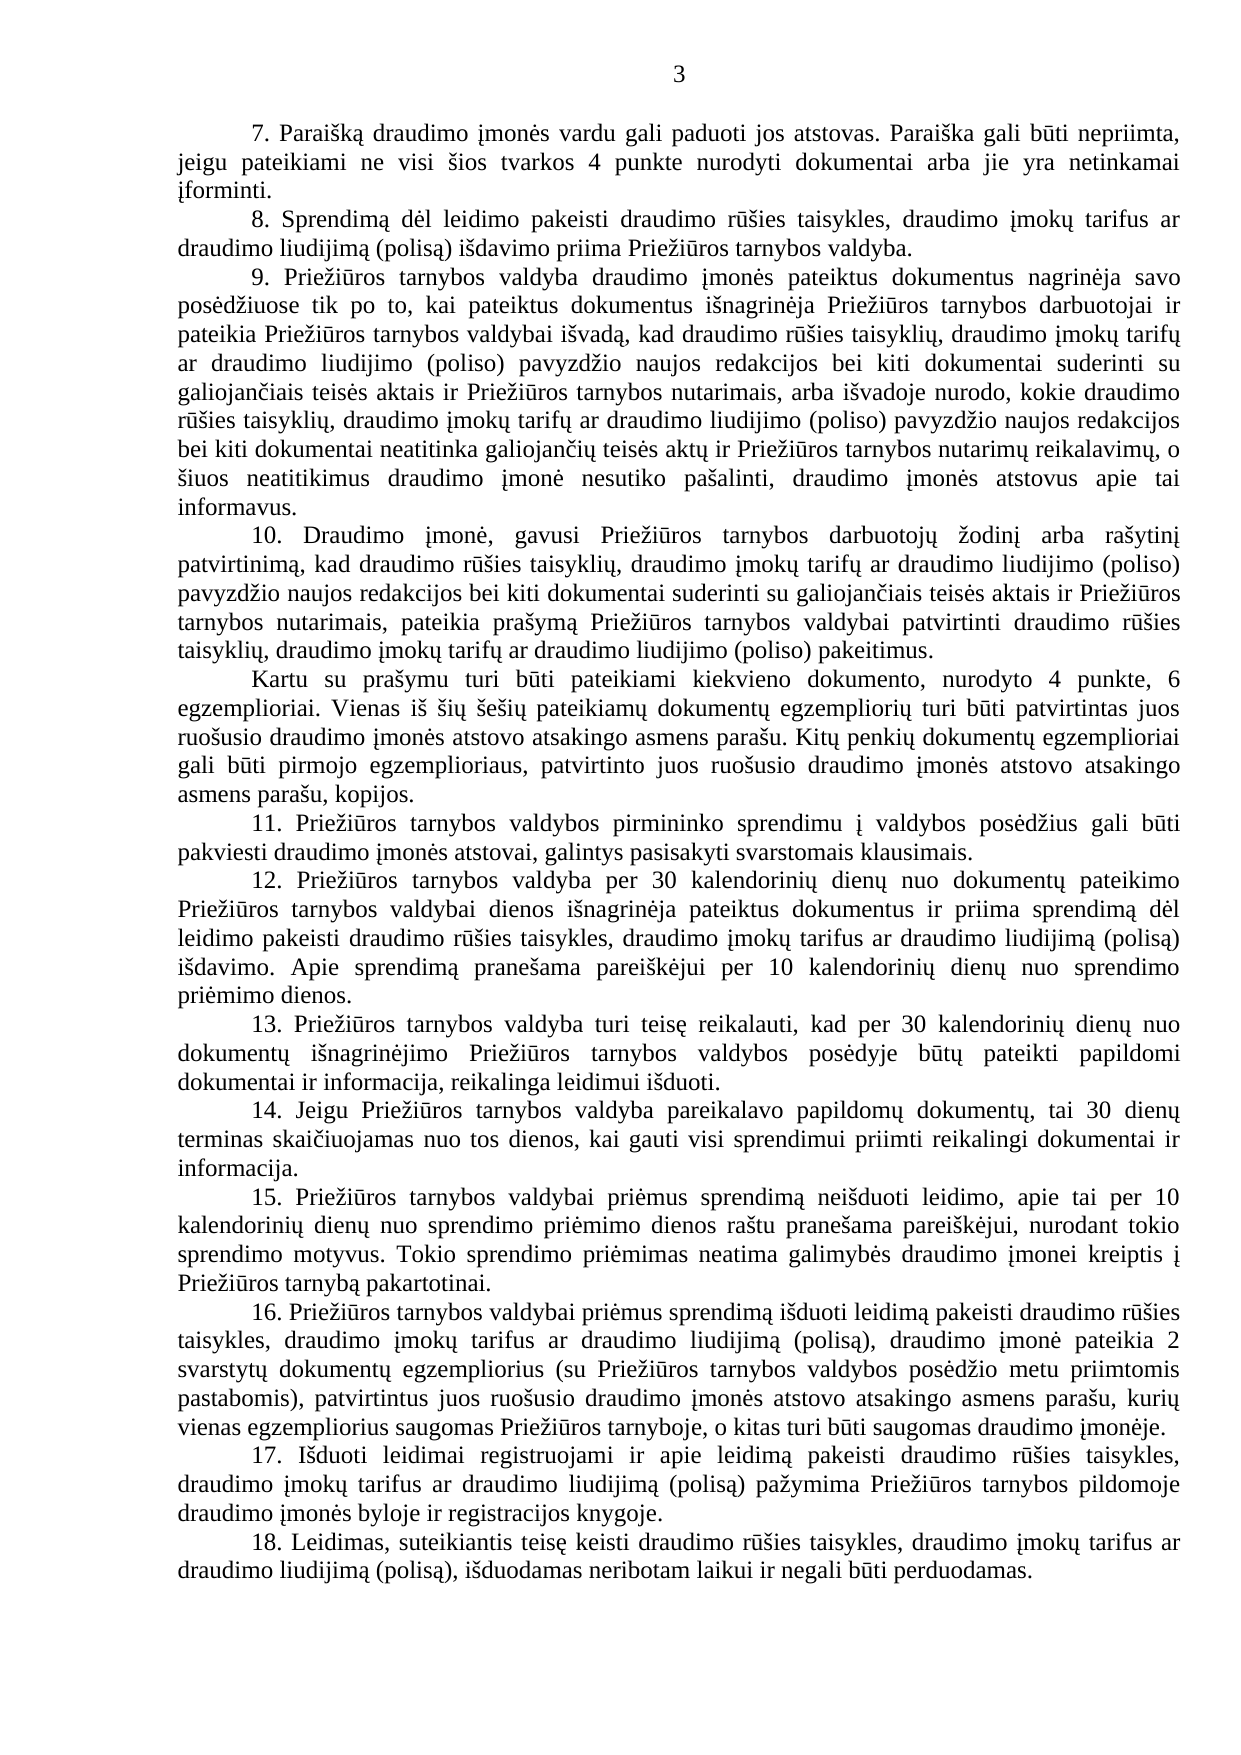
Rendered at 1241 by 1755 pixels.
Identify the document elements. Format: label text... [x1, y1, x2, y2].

text 16. Priežiūros tarnybos valdybai priėmus sprendimą išduoti leidimą pakeisti draudimo rūšies taisykles, draudimo įmokų tarifus ar draudimo liudijimą (polisą), draudimo įmonė pateikia 2 svarstytų dokumentų egzempliorius (su Priežiūros tarnybos valdybos posėdžio metu priimtomis pastabomis), patvirtintus juos ruošusio draudimo įmonės atstovo atsakingo asmens parašu, kurių vienas egzempliorius saugomas Priežiūros tarnyboje, o kitas turi būti saugomas draudimo įmonėje. [177, 1297, 1181, 1441]
text 13. Priežiūros tarnybos valdyba turi teisę reikalauti, kad per 30 kalendorinių dienų nuo dokumentų išnagrinėjimo Priežiūros tarnybos valdybos posėdyje būtų pateikti papildomi dokumentai ir informacija, reikalinga leidimui išduoti. [177, 1009, 1181, 1096]
text 18. Leidimas, suteikiantis teisę keisti draudimo rūšies taisykles, draudimo įmokų tarifus ar draudimo liudijimą (polisą), išduodamas neribotam laikui ir negali būti perduodamas. [177, 1527, 1181, 1584]
text 10. Draudimo įmonė, gavusi Priežiūros tarnybos darbuotojų žodinį arba rašytinį patvirtinimą, kad draudimo rūšies taisyklių, draudimo įmokų tarifų ar draudimo liudijimo (poliso) pavyzdžio naujos redakcijos bei kiti dokumentai suderinti su galiojančiais teisės aktais ir Priežiūros tarnybos nutarimais, pateikia prašymą Priežiūros tarnybos valdybai patvirtinti draudimo rūšies taisyklių, draudimo įmokų tarifų ar draudimo liudijimo (poliso) pakeitimus. [177, 521, 1181, 664]
text 14. Jeigu Priežiūros tarnybos valdyba pareikalavo papildomų dokumentų, tai 30 dienų terminas skaičiuojamas nuo tos dienos, kai gauti visi sprendimui priimti reikalingi dokumentai ir informacija. [177, 1096, 1181, 1182]
text 8. Sprendimą dėl leidimo pakeisti draudimo rūšies taisykles, draudimo įmokų tarifus ar draudimo liudijimą (polisą) išdavimo priima Priežiūros tarnybos valdyba. [177, 204, 1181, 262]
text 15. Priežiūros tarnybos valdybai priėmus sprendimą neišduoti leidimo, apie tai per 10 kalendorinių dienų nuo sprendimo priėmimo dienos raštu pranešama pareiškėjui, nurodant tokio sprendimo motyvus. Tokio sprendimo priėmimas neatima galimybės draudimo įmonei kreiptis į Priežiūros tarnybą pakartotinai. [177, 1182, 1181, 1297]
text 7. Paraišką draudimo įmonės vardu gali paduoti jos atstovas. Paraiška gali būti nepriimta, jeigu pateikiami ne visi šios tvarkos 4 punkte nurodyti dokumentai arba jie yra netinkamai įforminti. [177, 118, 1181, 204]
text Kartu su prašymu turi būti pateikiami kiekvieno dokumento, nurodyto 4 punkte, 6 egzemplioriai. Vienas iš šių šešių pateikiamų dokumentų egzempliorių turi būti patvirtintas juos ruošusio draudimo įmonės atstovo atsakingo asmens parašu. Kitų penkių dokumentų egzemplioriai gali būti pirmojo egzemplioriaus, patvirtinto juos ruošusio draudimo įmonės atstovo atsakingo asmens parašu, kopijos. [177, 664, 1181, 808]
text 11. Priežiūros tarnybos valdybos pirmininko sprendimu į valdybos posėdžius gali būti pakviesti draudimo įmonės atstovai, galintys pasisakyti svarstomais klausimais. [177, 808, 1181, 866]
text 12. Priežiūros tarnybos valdyba per 30 kalendorinių dienų nuo dokumentų pateikimo Priežiūros tarnybos valdybai dienos išnagrinėja pateiktus dokumentus ir priima sprendimą dėl leidimo pakeisti draudimo rūšies taisykles, draudimo įmokų tarifus ar draudimo liudijimą (polisą) išdavimo. Apie sprendimą pranešama pareiškėjui per 10 kalendorinių dienų nuo sprendimo priėmimo dienos. [177, 866, 1181, 1009]
text 17. Išduoti leidimai registruojami ir apie leidimą pakeisti draudimo rūšies taisykles, draudimo įmokų tarifus ar draudimo liudijimą (polisą) pažymima Priežiūros tarnybos pildomoje draudimo įmonės byloje ir registracijos knygoje. [177, 1441, 1181, 1527]
text 9. Priežiūros tarnybos valdyba draudimo įmonės pateiktus dokumentus nagrinėja savo posėdžiuose tik po to, kai pateiktus dokumentus išnagrinėja Priežiūros tarnybos darbuotojai ir pateikia Priežiūros tarnybos valdybai išvadą, kad draudimo rūšies taisyklių, draudimo įmokų tarifų ar draudimo liudijimo (poliso) pavyzdžio naujos redakcijos bei kiti dokumentai suderinti su galiojančiais teisės aktais ir Priežiūros tarnybos nutarimais, arba išvadoje nurodo, kokie draudimo rūšies taisyklių, draudimo įmokų tarifų ar draudimo liudijimo (poliso) pavyzdžio naujos redakcijos bei kiti dokumentai neatitinka galiojančių teisės aktų ir Priežiūros tarnybos nutarimų reikalavimų, o šiuos neatitikimus draudimo įmonė nesutiko pašalinti, draudimo įmonės atstovus apie tai informavus. [177, 262, 1181, 521]
